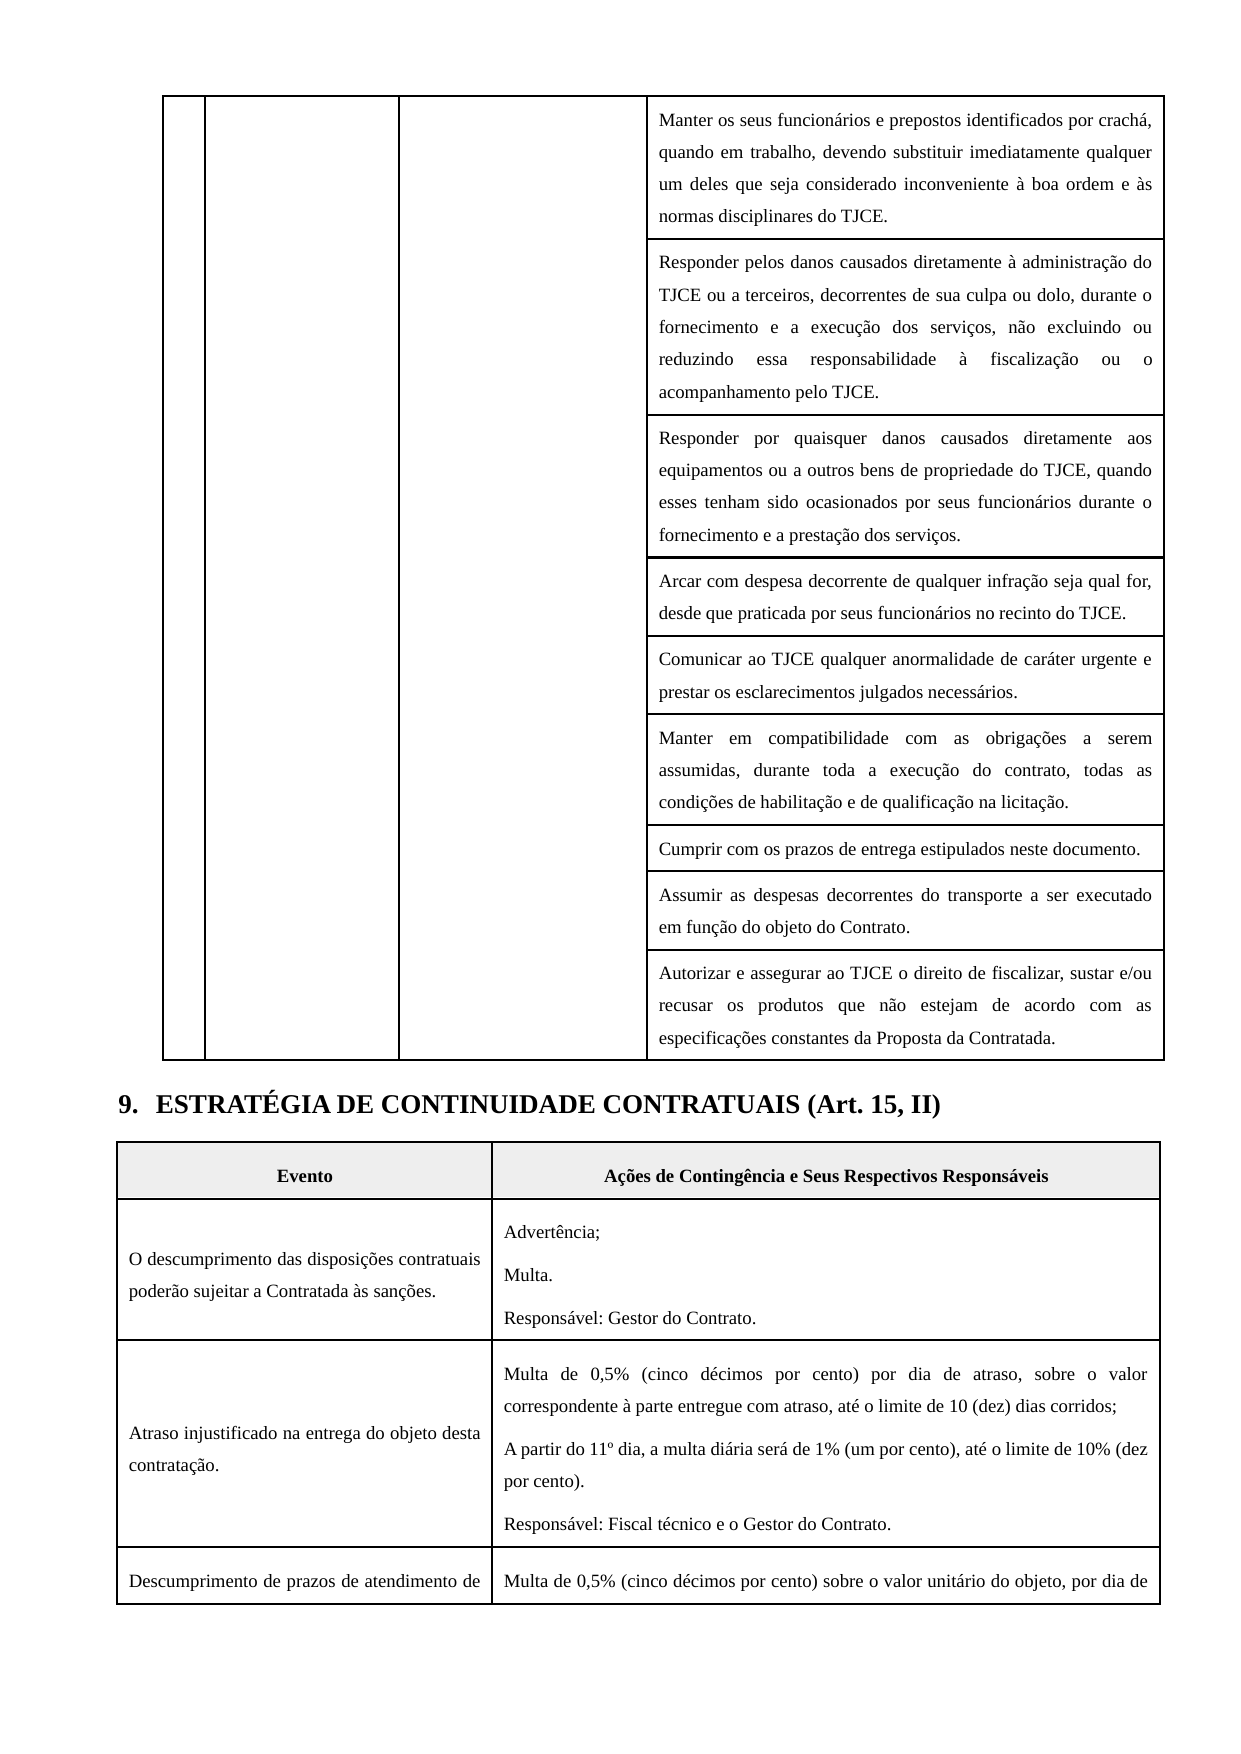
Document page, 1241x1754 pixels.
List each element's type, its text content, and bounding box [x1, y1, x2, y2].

table_cell Multa de 0,5% (cinco décimos por cento) por dia de atraso, sobre o valor correspondente à parte entregue com atraso, até o limite de 10 (dez) dias corridos; A partir do 11º dia, a multa diária será de 1% (um por cento), até o limite de 10% (dez por cento). Responsável: Fiscal técnico e o Gestor do Contrato. [493, 1341, 1159, 1546]
table_cell Autorizar e assegurar ao TJCE o direito de fiscalizar, sustar e/ou recusar os produtos que não estejam de acordo com as especificações constantes da Proposta da Contratada. [648, 951, 1163, 1059]
table_cell Manter em compatibilidade com as obrigações a serem assumidas, durante toda a execução do contrato, todas as condições de habilitação e de qualificação na licitação. [648, 715, 1163, 824]
table_cell [400, 97, 646, 1059]
table_cell Responder pelos danos causados diretamente à administração do TJCE ou a terceiros, decorrentes de sua culpa ou dolo, durante o fornecimento e a execução dos serviços, não excluindo ou reduzindo essa responsabilidade à fiscalização ou o acompanhamento pelo TJCE. [648, 240, 1163, 413]
table_cell Atraso injustificado na entrega do objeto desta contratação. [118, 1341, 491, 1546]
table_cell Descumprimento de prazos de atendimento de [118, 1548, 491, 1602]
table_cell [164, 97, 204, 1059]
table_header Ações de Contingência e Seus Respectivos Responsáveis [493, 1143, 1159, 1197]
table_cell Comunicar ao TJCE qualquer anormalidade de caráter urgente e prestar os esclarecimentos julgados necessários. [648, 637, 1163, 713]
table_cell [206, 97, 398, 1059]
table_cell Assumir as despesas decorrentes do transporte a ser executado em função do objeto do Contrato. [648, 872, 1163, 949]
table_cell Responder por quaisquer danos causados diretamente aos equipamentos ou a outros bens de propriedade do TJCE, quando esses tenham sido ocasionados por seus funcionários durante o fornecimento e a prestação dos serviços. [648, 416, 1163, 556]
table_cell Advertência; Multa. Responsável: Gestor do Contrato. [493, 1200, 1159, 1339]
table_cell O descumprimento das disposições contratuais poderão sujeitar a Contratada às sanções. [118, 1200, 491, 1339]
table_cell Cumprir com os prazos de entrega estipulados neste documento. [648, 826, 1163, 870]
table_cell Arcar com despesa decorrente de qualquer infração seja qual for, desde que praticada por seus funcionários no recinto do TJCE. [648, 559, 1163, 635]
list ESTRATÉGIA DE CONTINUIDADE CONTRATUAIS (Art. 15, II) [118, 1088, 1164, 1119]
table_cell Manter os seus funcionários e prepostos identificados por crachá, quando em trabalho, devendo substituir imediatamente qualquer um deles que seja considerado inconveniente à boa ordem e às normas disciplinares do TJCE. [648, 97, 1163, 238]
table_cell Multa de 0,5% (cinco décimos por cento) sobre o valor unitário do objeto, por dia de [493, 1548, 1159, 1602]
table_header Evento [118, 1143, 491, 1197]
